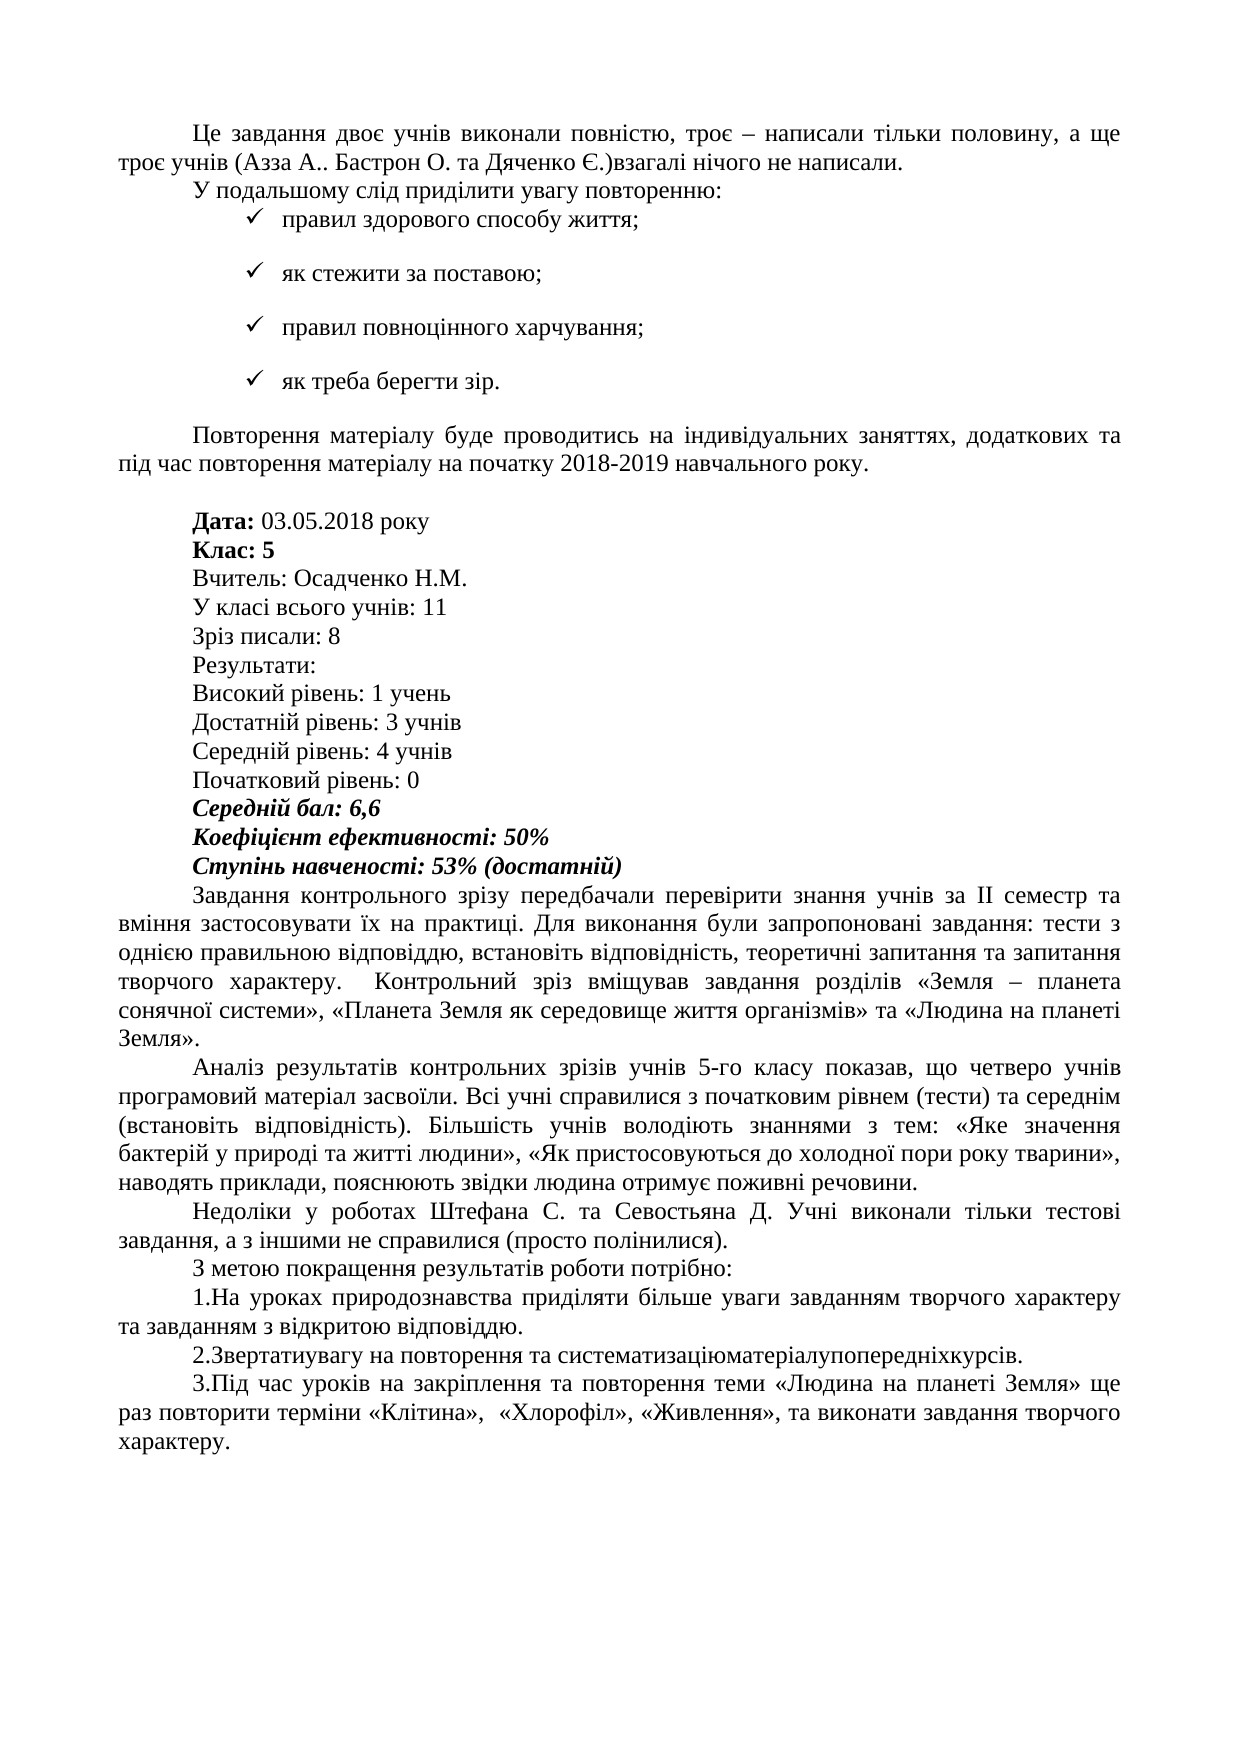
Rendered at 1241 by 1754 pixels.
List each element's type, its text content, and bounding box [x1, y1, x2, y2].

text У класі всього учнів: 11 [118, 592, 1122, 621]
list як треба берегти зір. [244, 366, 1122, 395]
text Завдання контрольного зрізу передбачали перевірити знання учнів за ІІ семестр та вміння застосовувати їх на практиці. Для виконання були запропоновані завдання: тести з однією правильною відповіддю, встановіть відповідність, теоретичні запитання та запитання творчого характеру. Контрольний зріз вміщував завдання розділів «Земля – планета сонячної системи», «Планета Земля як середовище життя організмів» та «Людина на планеті Земля». [118, 880, 1122, 1052]
list правил здорового способу життя; [244, 204, 1122, 233]
text З метою покращення результатів роботи потрібно: [118, 1253, 1122, 1282]
text Дата: 03.05.2018 року [118, 506, 1122, 535]
text 3.Під час уроків на закріплення та повторення теми «Людина на планеті Земля» ще раз повторити терміни «Клітина», «Хлорофіл», «Живлення», та виконати завдання творчого характеру. [118, 1368, 1122, 1455]
text Клас: 5 [118, 535, 1122, 563]
list як стежити за поставою; [244, 258, 1122, 287]
text Аналіз результатів контрольних зрізів учнів 5-го класу показав, що четверо учнів програмовий матеріал засвоїли. Всі учні справилися з початковим рівнем (тести) та середнім (встановіть відповідність). Більшість учнів володіють знаннями з тем: «Яке значення бактерій у природі та житті людини», «Як пристосовуються до холодної пори року тварини», наводять приклади, пояснюють звідки людина отримує поживні речовини. [118, 1052, 1122, 1196]
text Коефіцієнт ефективності: 50% [118, 822, 1122, 851]
text Зріз писали: 8 [118, 621, 1122, 650]
text Ступінь навченості: 53% (достатній) [118, 851, 1122, 880]
text Високий рівень: 1 учень [118, 678, 1122, 707]
text Недоліки у роботах Штефана С. та Севостьяна Д. Учні виконали тільки тестові завдання, а з іншими не справилися (просто полінилися). [118, 1196, 1122, 1253]
text 2.Звертатиувагу на повторення та систематизаціюматеріалупопередніхкурсів. [118, 1340, 1122, 1368]
text Середній бал: 6,6 [118, 793, 1122, 822]
text Результати: [118, 650, 1122, 678]
text Вчитель: Осадченко Н.М. [118, 563, 1122, 592]
text Середній рівень: 4 учнів [118, 736, 1122, 765]
list правил повноцінного харчування; [244, 312, 1122, 341]
text Це завдання двоє учнів виконали повністю, троє – написали тільки половину, а ще троє учнів (Азза А.. Бастрон О. та Дяченко Є.)взагалі нічого не написали. [118, 118, 1122, 176]
text Достатній рівень: 3 учнів [118, 707, 1122, 736]
text 1.На уроках природознавства приділяти більше уваги завданням творчого характеру та завданням з відкритою відповіддю. [118, 1282, 1122, 1340]
text Повторення матеріалу буде проводитись на індивідуальних заняттях, додаткових та під час повторення матеріалу на початку 2018-2019 навчального року. [118, 420, 1122, 477]
text Початковий рівень: 0 [118, 765, 1122, 793]
text У подальшому слід приділити увагу повторенню: [118, 176, 1122, 204]
